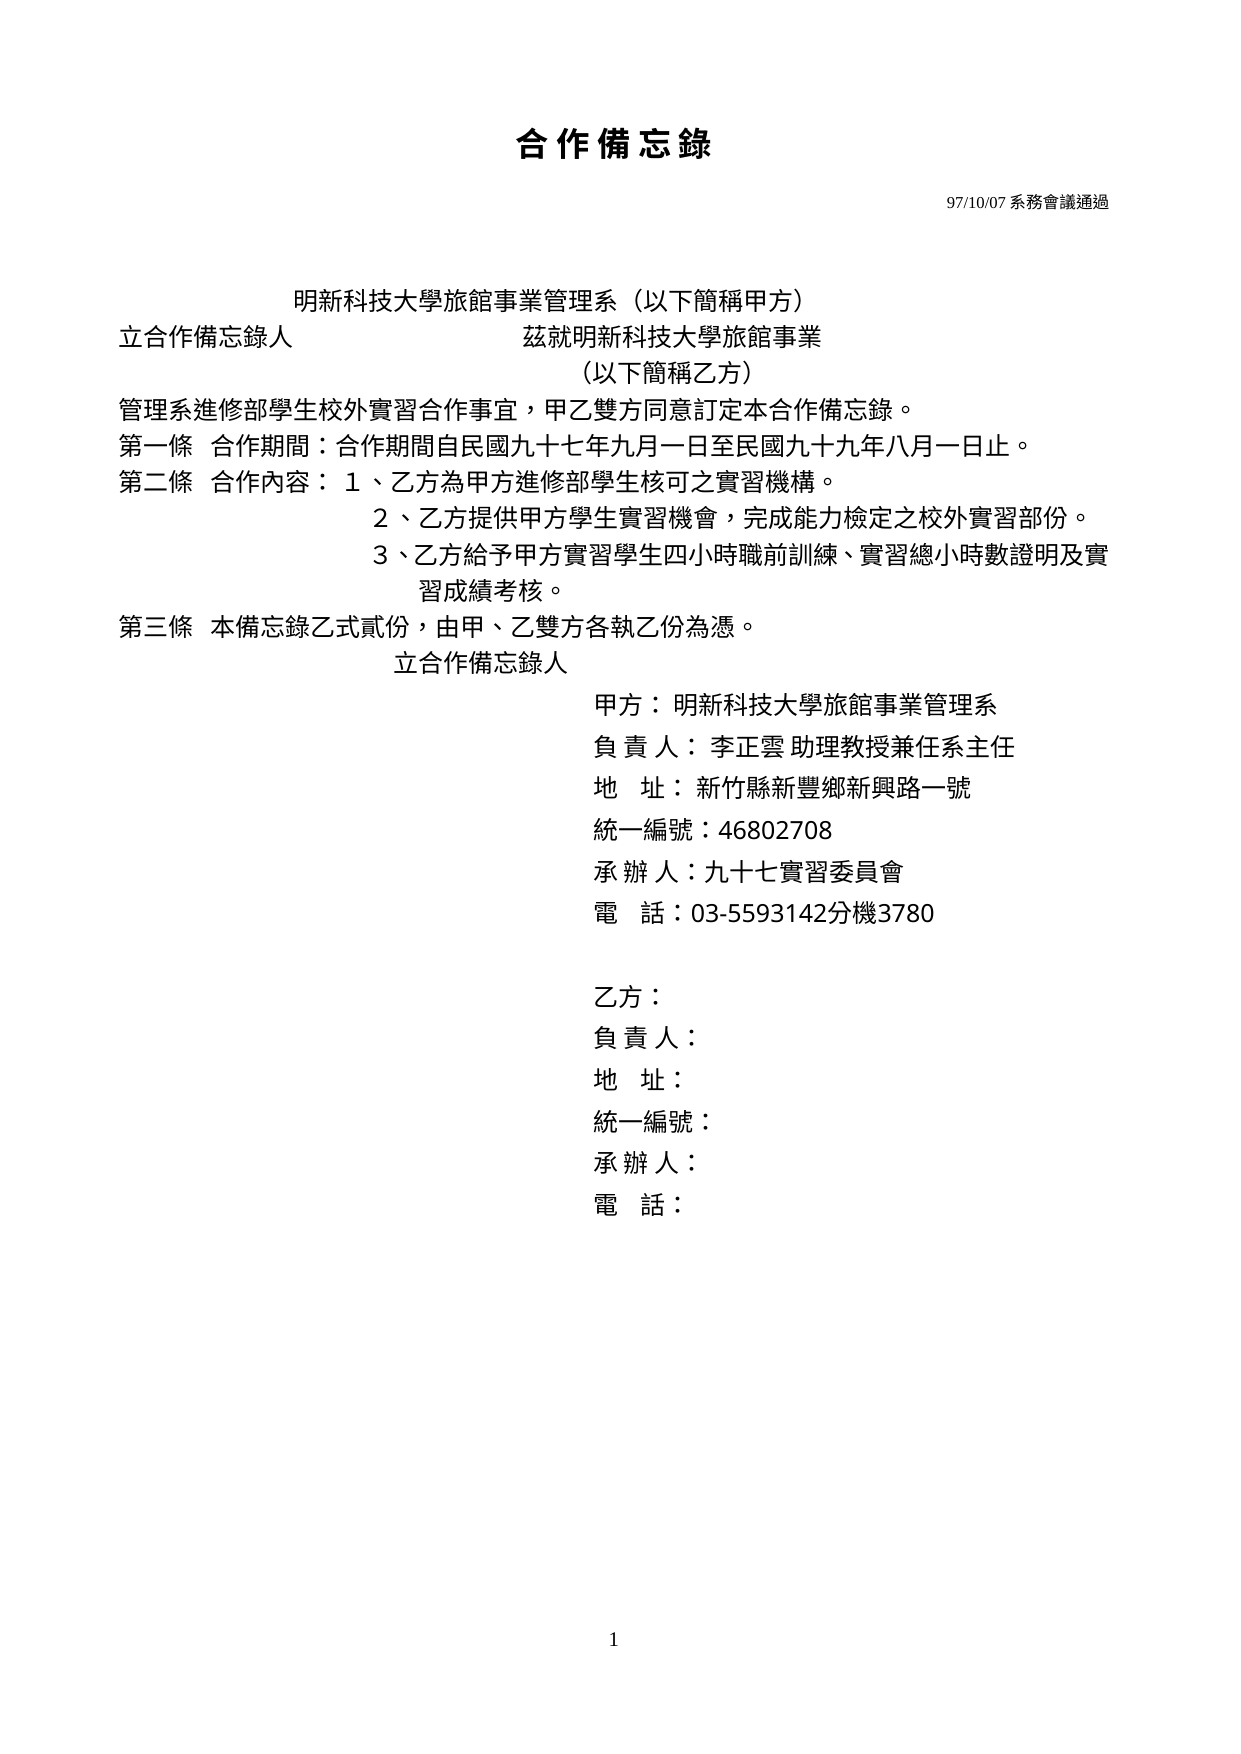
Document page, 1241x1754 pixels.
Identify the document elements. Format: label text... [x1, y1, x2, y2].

text 甲方： 明新科技大學旅館事業管理系 [118, 680, 1109, 722]
text （以下簡稱乙方） [118, 354, 1109, 390]
text 統一編號： [118, 1097, 1109, 1138]
text ３、乙方給予甲方實習學生四小時職前訓練、實習總小時數證明及實習成績考核。 [368, 535, 1109, 608]
text 地 址： 新竹縣新豐鄉新興路一號 [118, 763, 1109, 805]
text ２、乙方提供甲方學生實習機會，完成能力檢定之校外實習部份。 [118, 499, 1109, 535]
text 負 責 人： 李正雲 助理教授兼任系主任 [118, 722, 1109, 763]
text 97/10/07系務會議通過 [118, 189, 1109, 213]
text 明新科技大學旅館事業管理系（以下簡稱甲方） [118, 281, 1109, 318]
text 電 話：03-5593142分機3780 [118, 888, 1109, 930]
text 負 責 人： [118, 1013, 1109, 1055]
text 地 址： [118, 1055, 1109, 1097]
text 統一編號：46802708 [118, 805, 1109, 847]
text 立合作備忘錄人 [118, 644, 1109, 680]
text 承 辦 人： [118, 1138, 1109, 1180]
text 第二條 合作內容： １、乙方為甲方進修部學生核可之實習機構。 [118, 463, 1109, 499]
text 管理系進修部學生校外實習合作事宜，甲乙雙方同意訂定本合作備忘錄。 [118, 390, 1109, 426]
text 第三條 本備忘錄乙式貳份，由甲、乙雙方各執乙份為憑。 [118, 608, 1109, 644]
text 合 作 備 忘 錄 [118, 118, 1109, 166]
text 立合作備忘錄人 茲就明新科技大學旅館事業 [118, 318, 1109, 354]
text 承 辦 人：九十七實習委員會 [118, 847, 1109, 888]
text 電 話： [118, 1180, 1109, 1222]
text 第一條 合作期間：合作期間自民國九十七年九月一日至民國九十九年八月一日止。 [118, 426, 1109, 463]
text 乙方： [118, 972, 1109, 1013]
